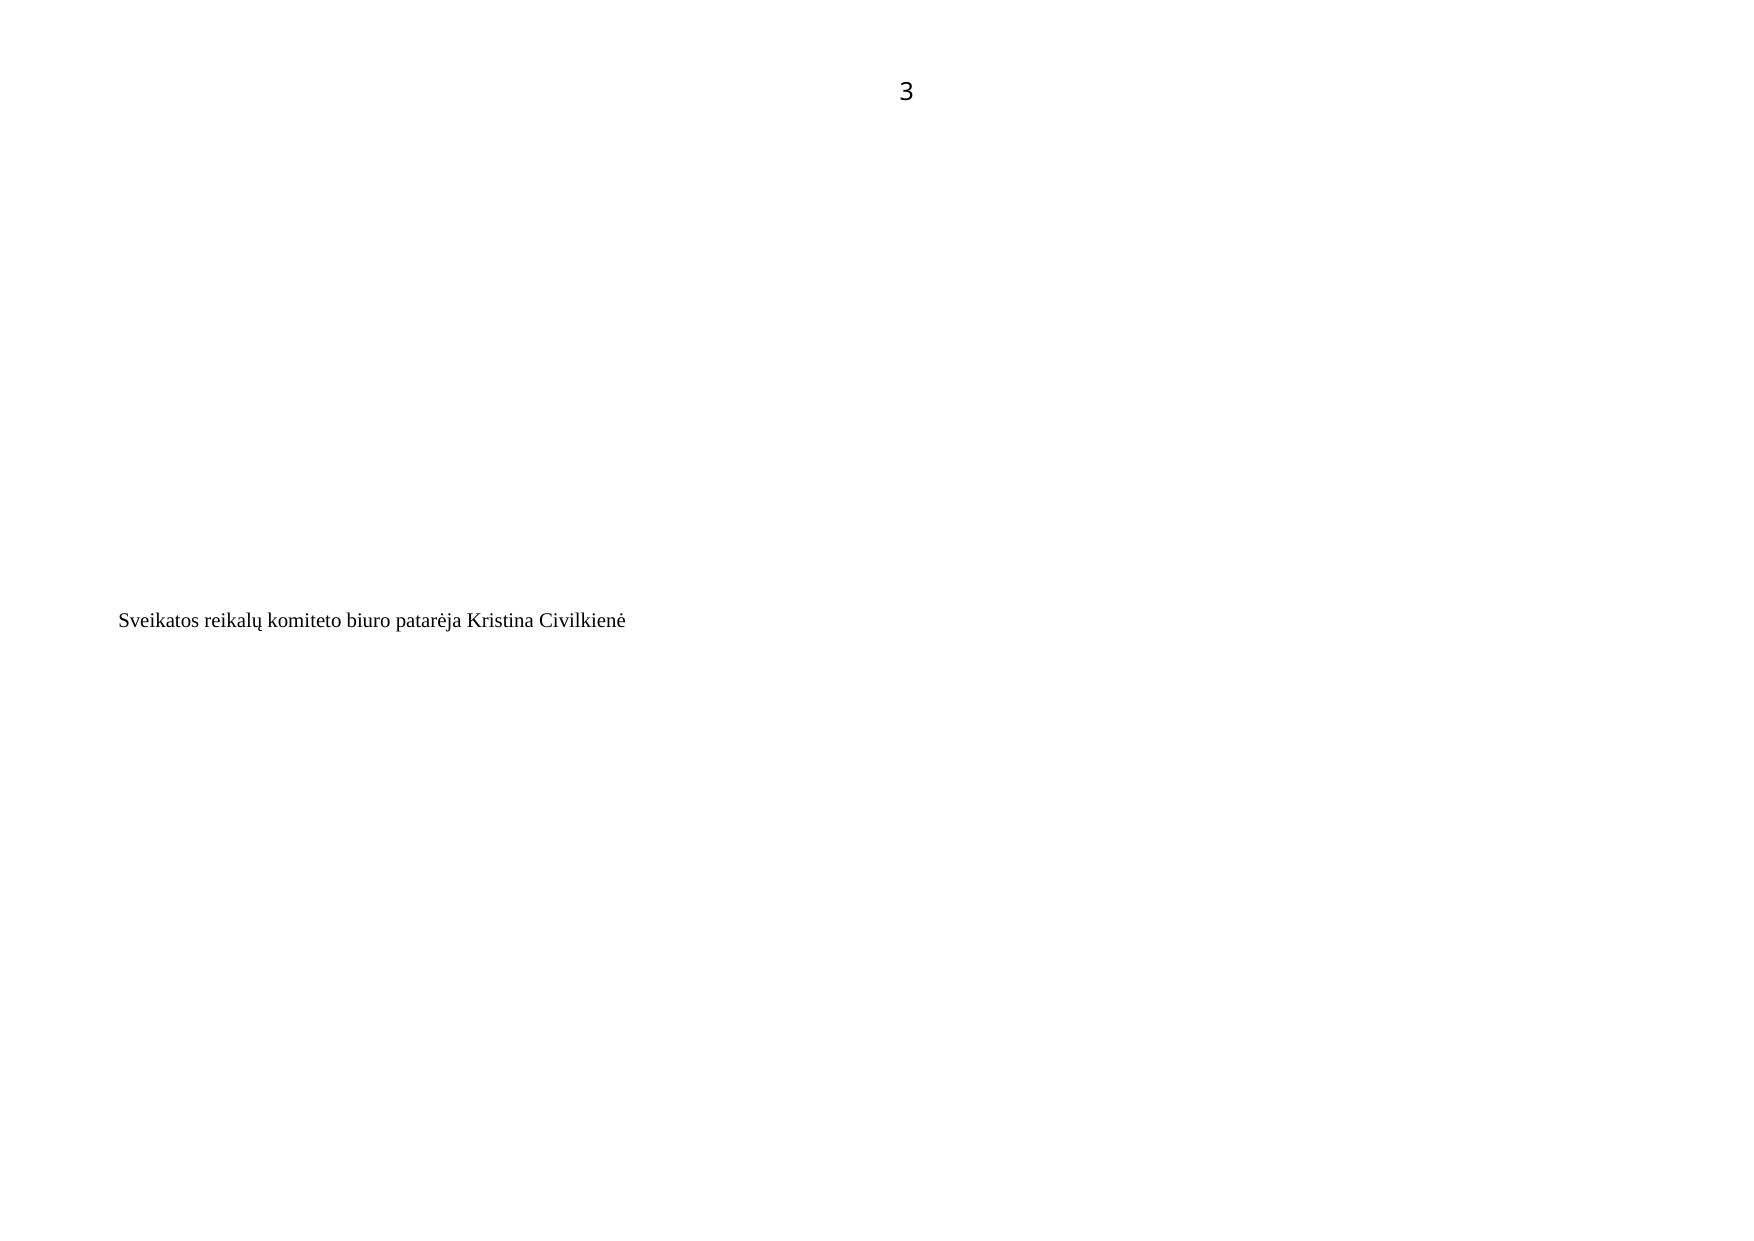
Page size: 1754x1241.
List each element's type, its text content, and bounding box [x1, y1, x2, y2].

text Sveikatos reikalų komiteto biuro patarėja Kristina Civilkienė [118, 608, 1695, 632]
